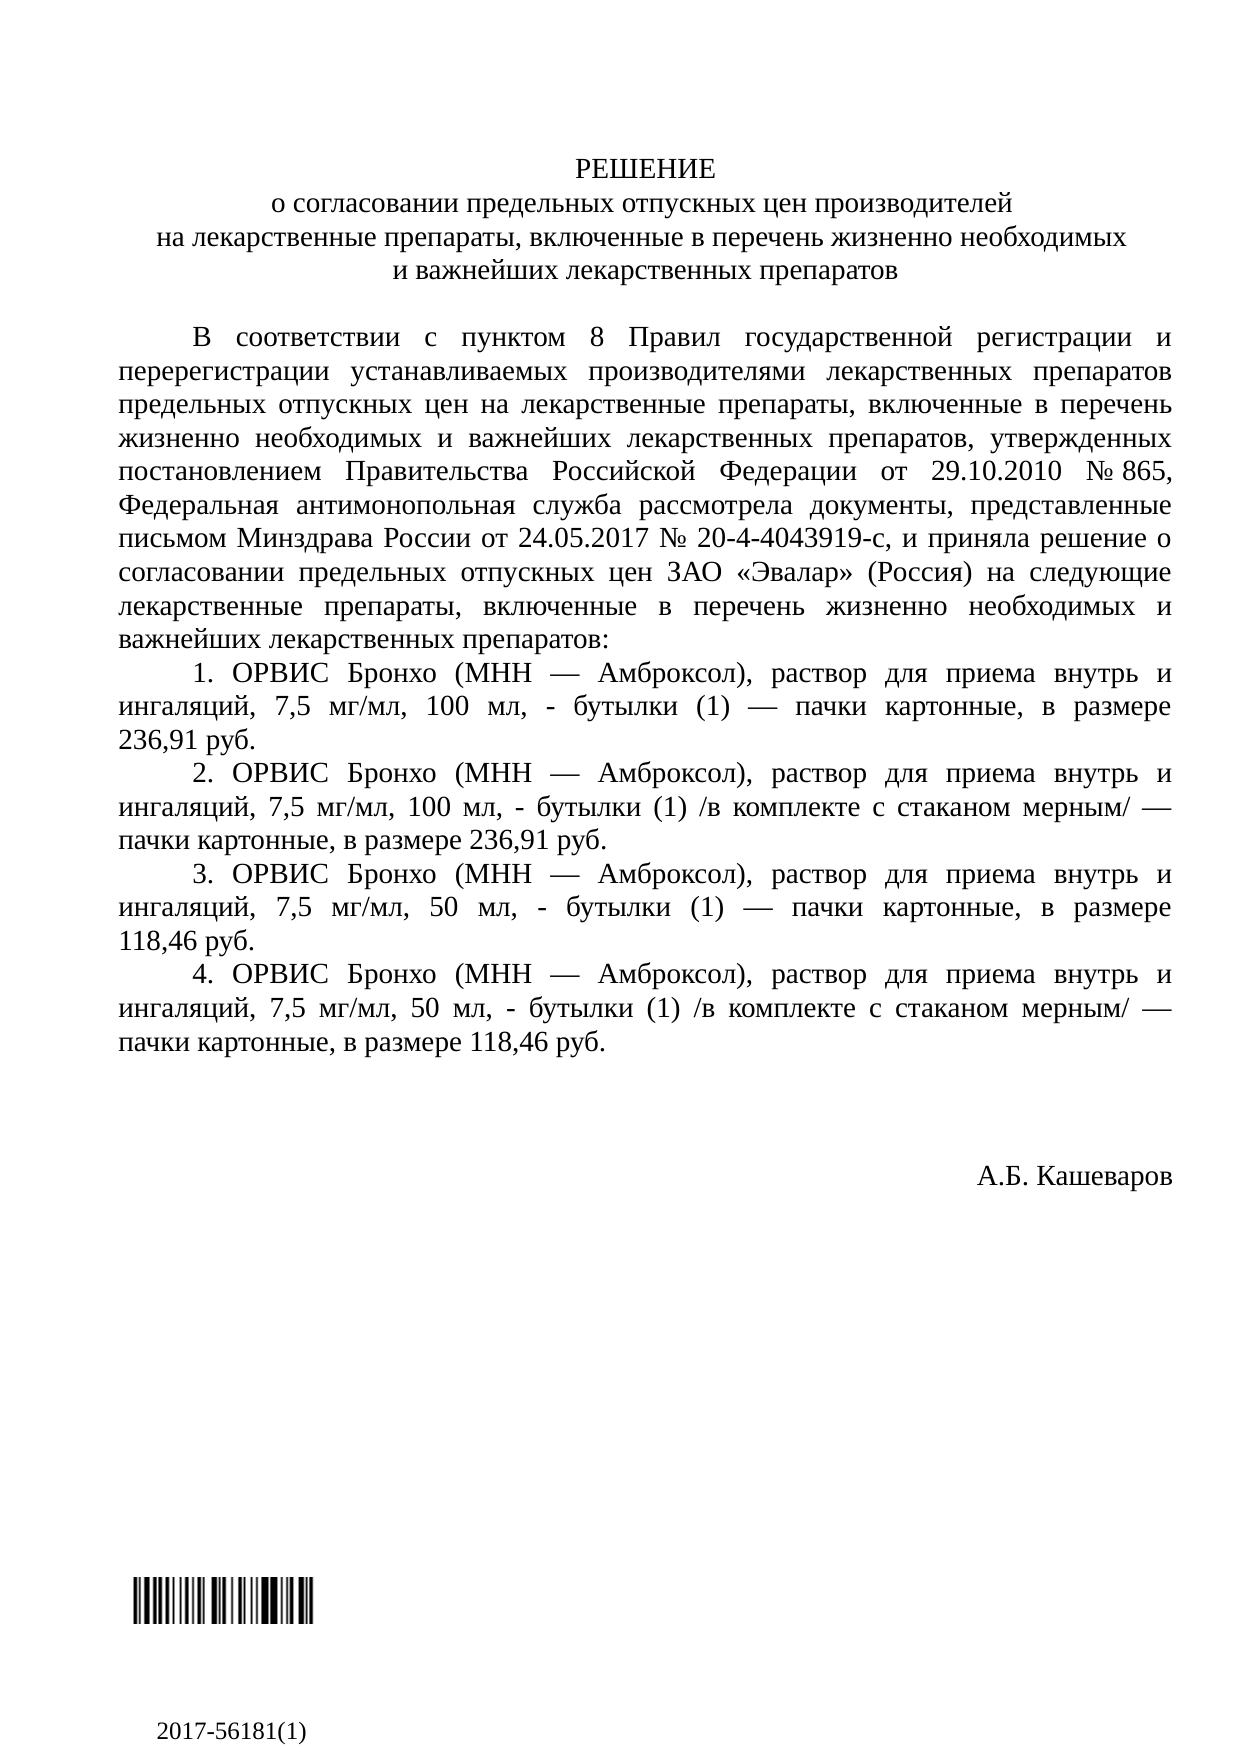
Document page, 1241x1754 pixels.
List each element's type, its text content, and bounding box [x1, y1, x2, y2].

text А.Б. Кашеваров [118, 1158, 1173, 1191]
picture [118, 1577, 331, 1624]
text 1. ОРВИС Бронхо (МНН — Амброксол), раствор для приема внутрь и ингаляций, 7,5 мг/мл, 100 мл, - бутылки (1) — пачки картонные, в размере 236,91 руб. [118, 655, 1173, 755]
text на лекарственные препараты, включенные в перечень жизненно необходимых [118, 219, 1173, 252]
text о согласовании предельных отпускных цен производителей [118, 185, 1173, 219]
text 3. ОРВИС Бронхо (МНН — Амброксол), раствор для приема внутрь и ингаляций, 7,5 мг/мл, 50 мл, - бутылки (1) — пачки картонные, в размере 118,46 руб. [118, 856, 1173, 957]
text и важнейших лекарственных препаратов [118, 252, 1173, 286]
text РЕШЕНИЕ [118, 152, 1173, 185]
text 4. ОРВИС Бронхо (МНН — Амброксол), раствор для приема внутрь и ингаляций, 7,5 мг/мл, 50 мл, - бутылки (1) /в комплекте с стаканом мерным/ — пачки картонные, в размере 118,46 руб. [118, 957, 1173, 1057]
text 2. ОРВИС Бронхо (МНН — Амброксол), раствор для приема внутрь и ингаляций, 7,5 мг/мл, 100 мл, - бутылки (1) /в комплекте с стаканом мерным/ — пачки картонные, в размере 236,91 руб. [118, 755, 1173, 856]
text В соответствии с пунктом 8 Правил государственной регистрации и перерегистрации устанавливаемых производителями лекарственных препаратов предельных отпускных цен на лекарственные препараты, включенные в перечень жизненно необходимых и важнейших лекарственных препаратов, утвержденных постановлением Правительства Российской Федерации от 29.10.2010 № 865, Федеральная антимонопольная служба рассмотрела документы, представленные письмом Минздрава России от 24.05.2017 № 20-4-4043919-с, и приняла решение о согласовании предельных отпускных цен ЗАО «Эвалар» (Россия) на следующие лекарственные препараты, включенные в перечень жизненно необходимых и важнейших лекарственных препаратов: [118, 319, 1173, 655]
